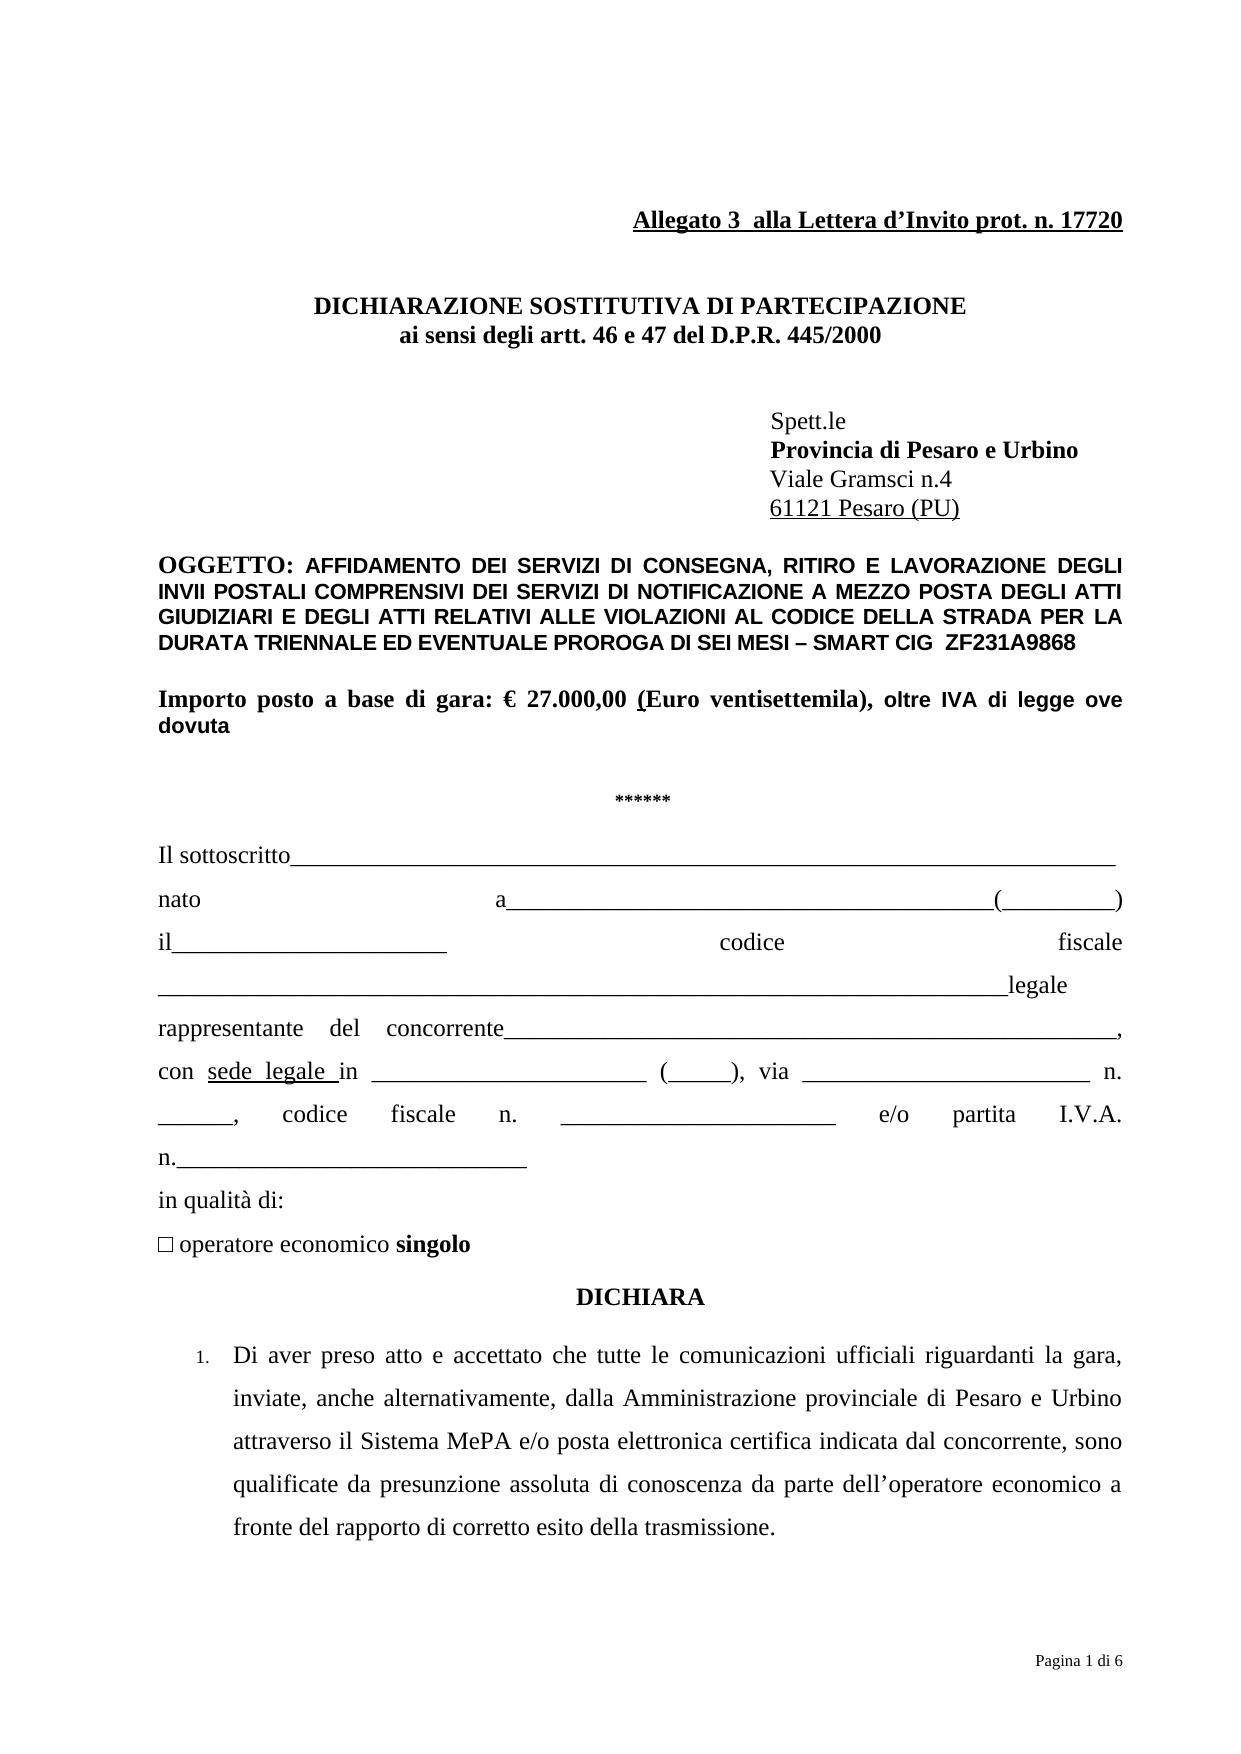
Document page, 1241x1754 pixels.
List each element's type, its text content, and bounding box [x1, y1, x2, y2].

list Di aver preso atto e accettato che tutte le comunicazioni ufficiali riguardanti la gara, inviate, anche alternativamente, dalla Amministrazione provinciale di Pesaro e Urbino attraverso il Sistema MePA e/o posta elettronica certifica indicata dal concorrente, sono qualificate da presunzione assoluta di conoscenza da parte dell’operatore economico a fronte del rapporto di corretto esito della trasmissione. [195, 1340, 1123, 1541]
text Spett.le [770, 406, 1123, 435]
text DICHIARA [158, 1282, 1123, 1311]
text nato a_______________________________________(_________) il______________________ codice fiscale ____________________________________________________________________legale rappresentante del concorrente_________________________________________________, con sede legale in ______________________ (_____), via _______________________ n. ______, codice fiscale n. ______________________ e/o partita I.V.A. n.____________________________ [158, 884, 1123, 1171]
text Viale Gramsci n.4 [158, 464, 1123, 493]
text Allegato 3 alla Lettera d’Invito prot. n. 17720 [158, 205, 1123, 234]
text ai sensi degli artt. 46 e 47 del D.P.R. 445/2000 [158, 320, 1123, 349]
subtitle 61121 Pesaro (PU) [158, 493, 1123, 521]
text Provincia di Pesaro e Urbino [770, 435, 1123, 464]
text OGGETTO: AFFIDAMENTO DEI SERVIZI DI CONSEGNA, RITIRO E LAVORAZIONE DEGLI INVII POSTALI COMPRENSIVI DEI SERVIZI DI NOTIFICAZIONE A MEZZO POSTA DEGLI ATTI GIUDIZIARI E DEGLI ATTI RELATIVI ALLE VIOLAZIONI AL CODICE DELLA STRADA PER LA DURATA TRIENNALE ED EVENTUALE PROROGA DI SEI MESI – SMART CIG ZF231A9868 [158, 550, 1123, 656]
text DICHIARAZIONE SOSTITUTIVA DI PARTECIPAZIONE [158, 291, 1123, 320]
text in qualità di: [158, 1186, 1123, 1214]
text Il sottoscritto__________________________________________________________________ [158, 841, 1123, 869]
text ****** [158, 789, 1123, 811]
text □⁯ operatore economico singolo [158, 1229, 1123, 1257]
text Importo posto a base di gara: € 27.000,00 (Euro ventisettemila), oltre IVA di legge ove dovuta [158, 684, 1123, 738]
